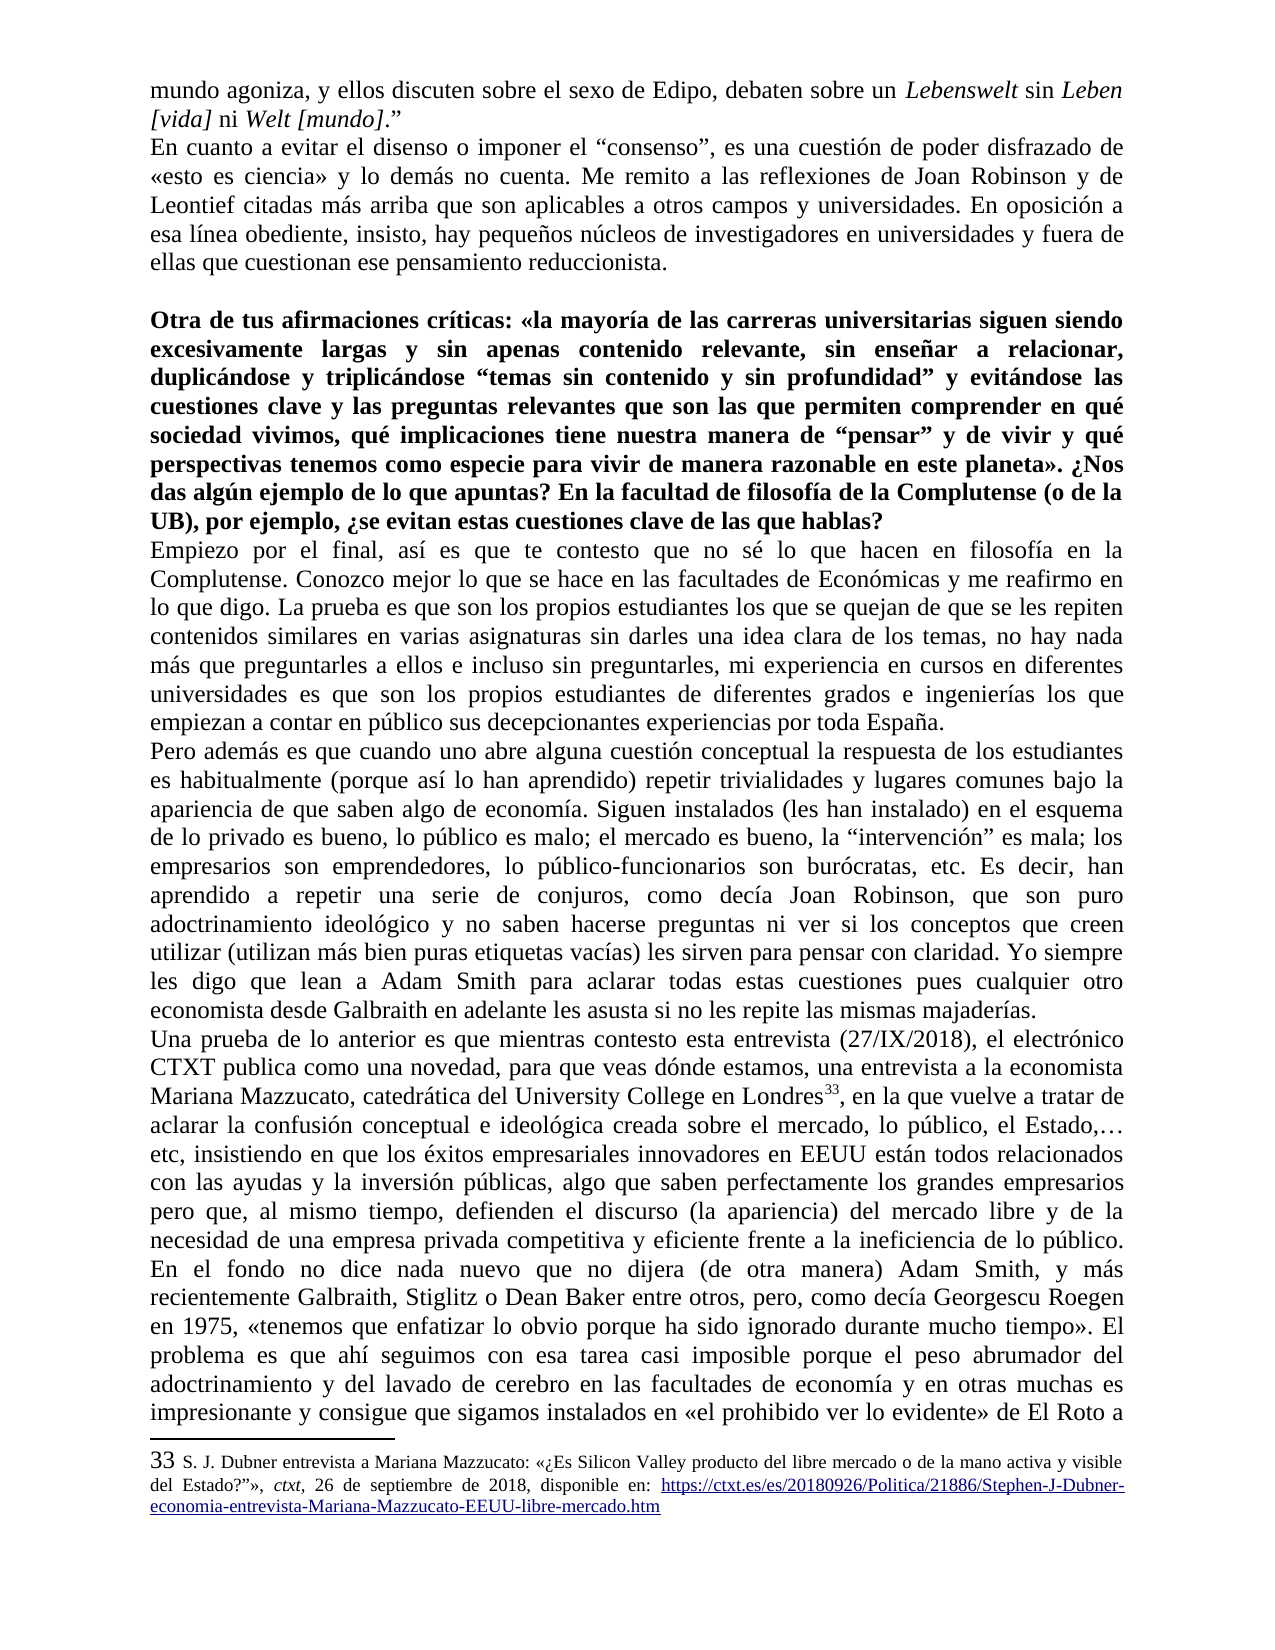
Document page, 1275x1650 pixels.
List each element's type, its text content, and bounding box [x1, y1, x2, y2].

text Una prueba de lo anterior es que mientras contesto esta entrevista (27/IX/2018), el electrónico CTXT publica como una novedad, para que veas dónde estamos, una entrevista a la economista Mariana Mazzucato, catedrática del University College en Londres, en la que vuelve a tratar de aclarar la confusión conceptual e ideológica creada sobre el mercado, lo público, el Estado,… etc, insistiendo en que los éxitos empresariales innovadores en EEUU están todos relacionados con las ayudas y la inversión públicas, algo que saben perfectamente los grandes empresarios pero que, al mismo tiempo, defienden el discurso (la apariencia) del mercado libre y de la necesidad de una empresa privada competitiva y eficiente frente a la ineficiencia de lo público. En el fondo no dice nada nuevo que no dijera (de otra manera) Adam Smith, y más recientemente Galbraith, Stiglitz o Dean Baker entre otros, pero, como decía Georgescu Roegen en 1975, «tenemos que enfatizar lo obvio porque ha sido ignorado durante mucho tiempo». El problema es que ahí seguimos con esa tarea casi imposible porque el peso abrumador del adoctrinamiento y del lavado de cerebro en las facultades de economía y en otras muchas es impresionante y consigue que sigamos instalados en «el prohibido ver lo evidente» de El Roto a [150, 1024, 1125, 1426]
text Otra de tus afirmaciones críticas: «la mayoría de las carreras universitarias siguen siendo excesivamente largas y sin apenas contenido relevante, sin enseñar a relacionar, duplicándose y triplicándose “temas sin contenido y sin profundidad” y evitándose las cuestiones clave y las preguntas relevantes que son las que permiten comprender en qué sociedad vivimos, qué implicaciones tiene nuestra manera de “pensar” y de vivir y qué perspectivas tenemos como especie para vivir de manera razonable en este planeta». ¿Nos das algún ejemplo de lo que apuntas? En la facultad de filosofía de la Complutense (o de la UB), por ejemplo, ¿se evitan estas cuestiones clave de las que hablas? [150, 305, 1125, 535]
text mundo agoniza, y ellos discuten sobre el sexo de Edipo, debaten sobre un Lebenswelt sin Leben [vida] ni Welt [mundo].” [150, 75, 1125, 132]
text En cuanto a evitar el disenso o imponer el “consenso”, es una cuestión de poder disfrazado de «esto es ciencia» y lo demás no cuenta. Me remito a las reflexiones de Joan Robinson y de Leontief citadas más arriba que son aplicables a otros campos y universidades. En oposición a esa línea obediente, insisto, hay pequeños núcleos de investigadores en universidades y fuera de ellas que cuestionan ese pensamiento reduccionista. [150, 132, 1125, 276]
text Empiezo por el final, así es que te contesto que no sé lo que hacen en filosofía en la Complutense. Conozco mejor lo que se hace en las facultades de Económicas y me reafirmo en lo que digo. La prueba es que son los propios estudiantes los que se quejan de que se les repiten contenidos similares en varias asignaturas sin darles una idea clara de los temas, no hay nada más que preguntarles a ellos e incluso sin preguntarles, mi experiencia en cursos en diferentes universidades es que son los propios estudiantes de diferentes grados e ingenierías los que empiezan a contar en público sus decepcionantes experiencias por toda España. [150, 535, 1125, 736]
text S. J. Dubner entrevista a Mariana Mazzucato: «¿Es Silicon Valley producto del libre mercado o de la mano activa y visible del Estado?”», ctxt, 26 de septiembre de 2018, disponible en: https://ctxt.es/es/20180926/Politica/21886/Stephen-J-Dubner-economia-entrevista-Mariana-Mazzucato-EEUU-libre-mercado.htm [150, 1445, 1125, 1517]
text Pero además es que cuando uno abre alguna cuestión conceptual la respuesta de los estudiantes es habitualmente (porque así lo han aprendido) repetir trivialidades y lugares comunes bajo la apariencia de que saben algo de economía. Siguen instalados (les han instalado) en el esquema de lo privado es bueno, lo público es malo; el mercado es bueno, la “intervención” es mala; los empresarios son emprendedores, lo público-funcionarios son burócratas, etc. Es decir, han aprendido a repetir una serie de conjuros, como decía Joan Robinson, que son puro adoctrinamiento ideológico y no saben hacerse preguntas ni ver si los conceptos que creen utilizar (utilizan más bien puras etiquetas vacías) les sirven para pensar con claridad. Yo siempre les digo que lean a Adam Smith para aclarar todas estas cuestiones pues cualquier otro economista desde Galbraith en adelante les asusta si no les repite las mismas majaderías. [150, 736, 1125, 1024]
